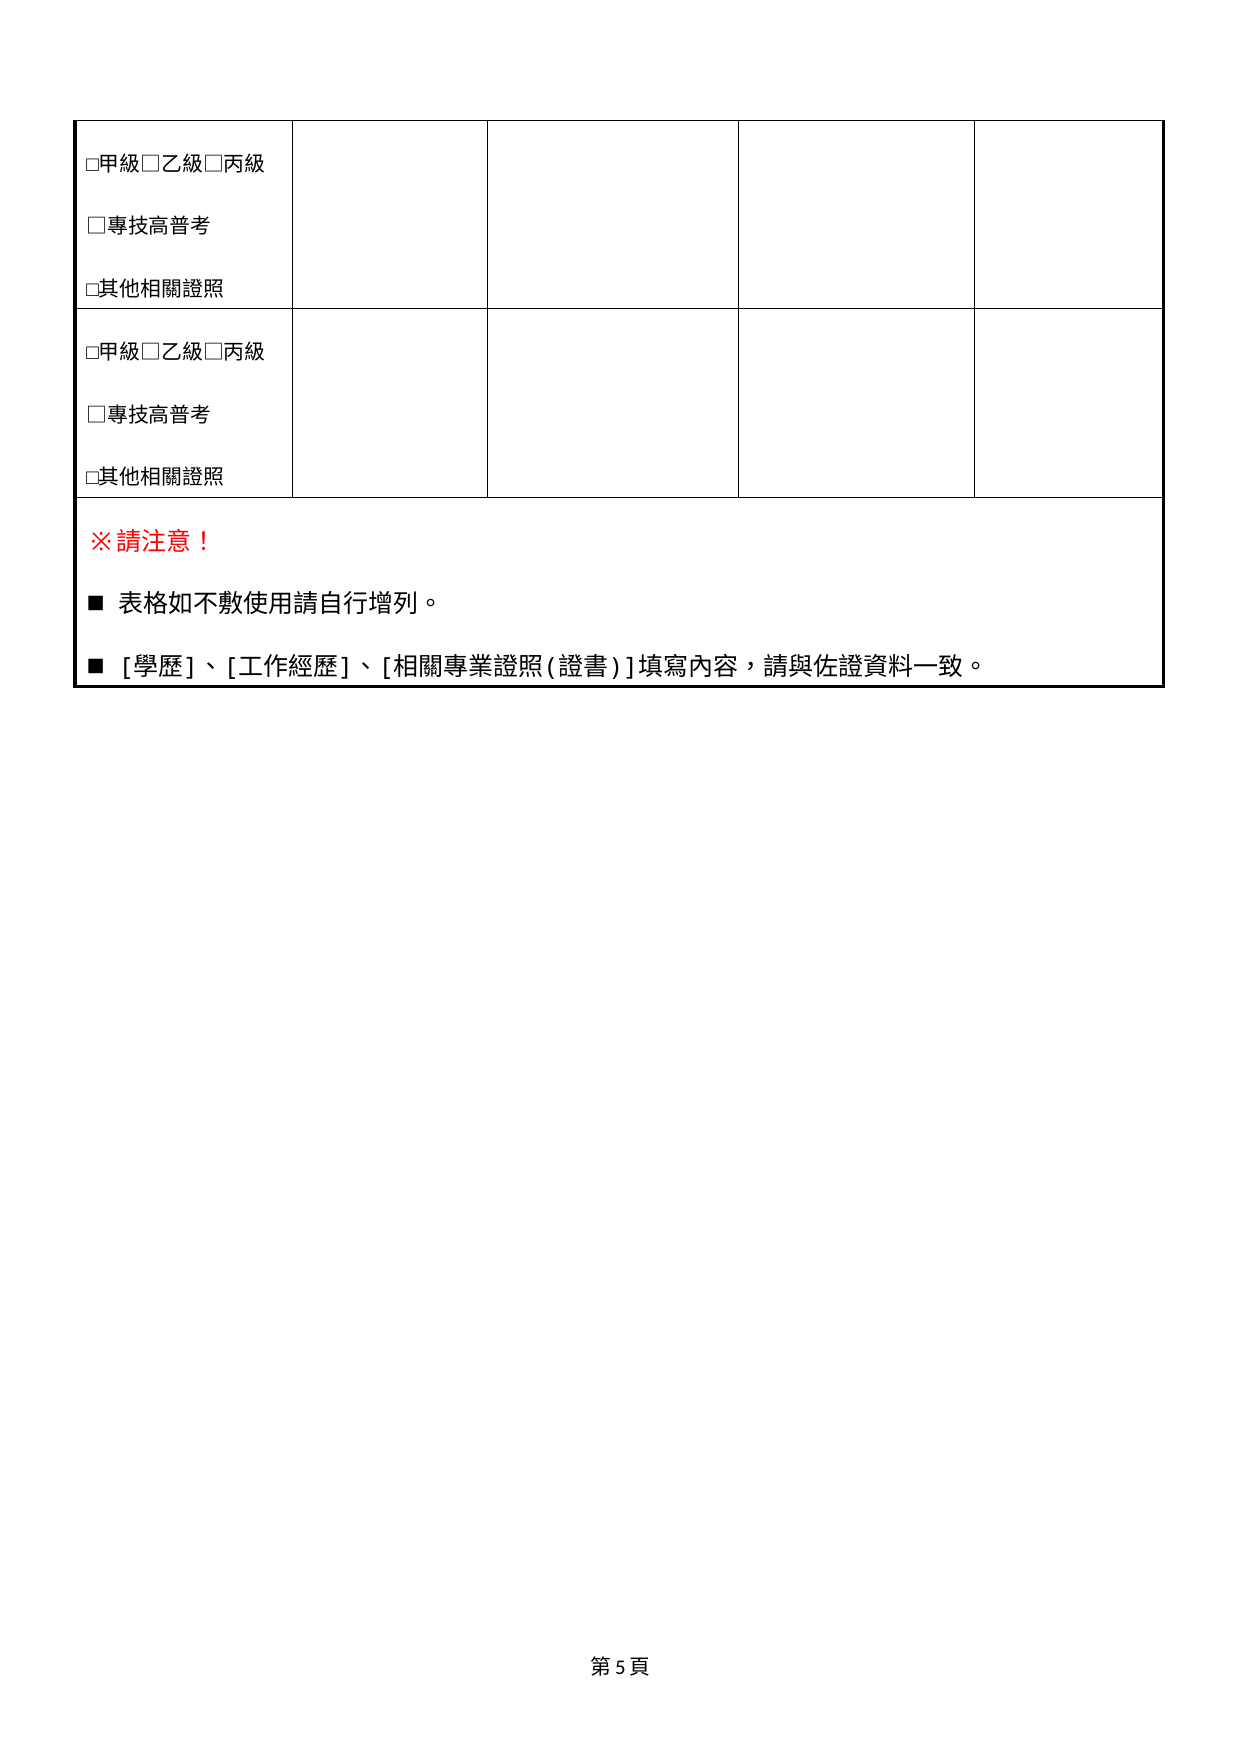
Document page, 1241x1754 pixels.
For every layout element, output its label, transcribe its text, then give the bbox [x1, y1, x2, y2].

table_cell [488, 309, 738, 497]
table_cell [739, 121, 974, 308]
table_cell [975, 121, 1162, 308]
table_cell □甲級□乙級□丙級□專技高普考 □其他相關證照 [77, 121, 292, 308]
table_cell [488, 121, 738, 308]
table_cell [739, 309, 974, 497]
table_cell [975, 309, 1162, 497]
table_cell [293, 121, 487, 308]
table_cell ※請注意！ 表格如不敷使用請自行增列。 [學歷]、[工作經歷]、[相關專業證照(證書)]填寫內容，請與佐證資料一致。 [77, 498, 1162, 685]
table_cell [293, 309, 487, 497]
table_cell □甲級□乙級□丙級□專技高普考 □其他相關證照 [77, 309, 292, 497]
